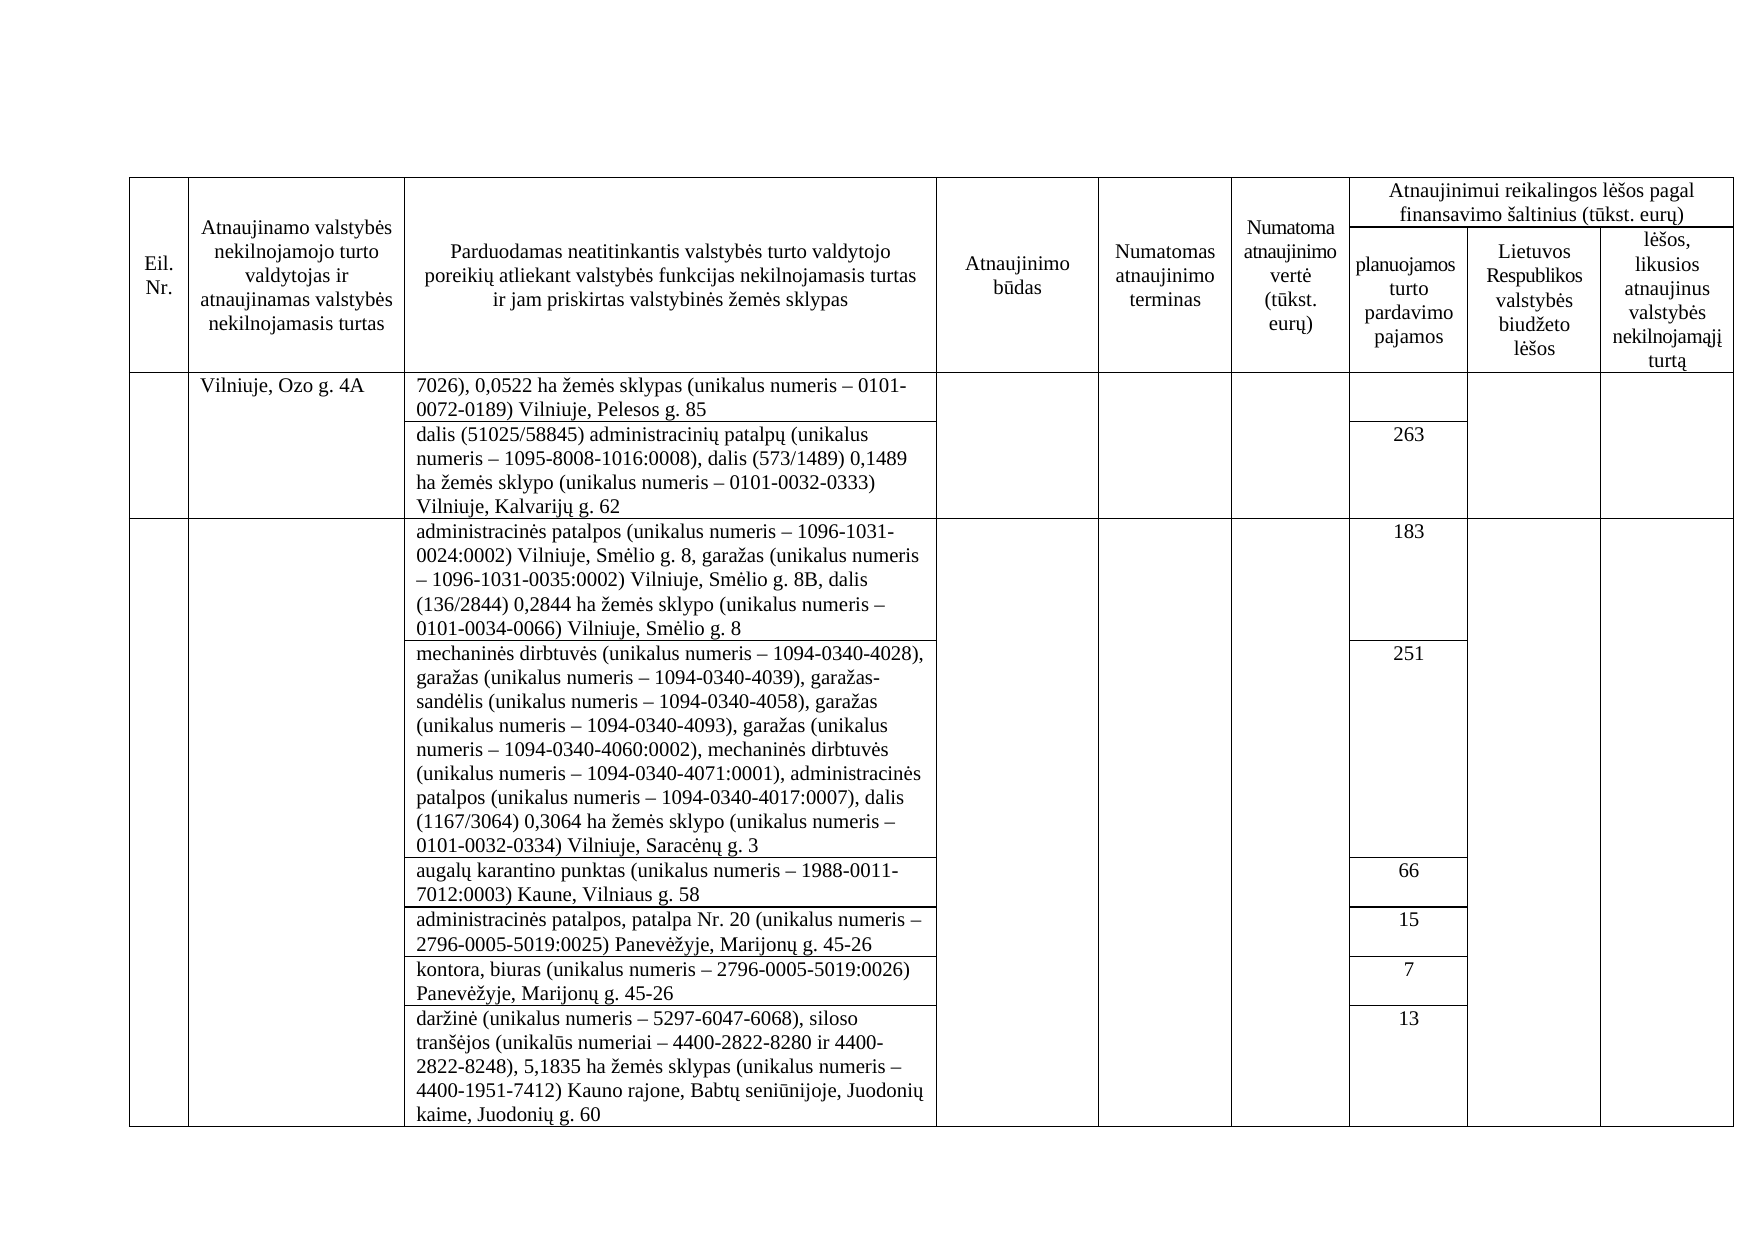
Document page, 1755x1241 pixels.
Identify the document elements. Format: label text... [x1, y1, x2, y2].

table_cell [1099, 373, 1231, 518]
table_cell Lietuvos Respublikos valstybės biudžeto lėšos [1468, 228, 1600, 372]
table_cell administracinės patalpos, patalpa Nr. 20 (unikalus numeris – 2796-0005-5019:0025) Panevėžyje, Marijonų g. 45-26 [405, 908, 936, 956]
table_header Eil. Nr. [130, 178, 188, 372]
table_cell [130, 519, 188, 1126]
table_cell dalis (51025/58845) administracinių patalpų (unikalus numeris – 1095-8008-1016:0008), dalis (573/1489) 0,1489 ha žemės sklypo (unikalus numeris – 0101-0032-0333) Vilniuje, Kalvarijų g. 62 [405, 422, 936, 518]
table_cell 183 [1350, 519, 1467, 639]
table_cell 7 [1350, 957, 1467, 1005]
table_cell [189, 519, 404, 1126]
table_cell [937, 519, 1098, 1126]
table_header Parduodamas neatitinkantis valstybės turto valdytojo poreikių atliekant valstybės funkcijas nekilnojamasis turtas ir jam priskirtas valstybinės žemės sklypas [405, 178, 936, 372]
table_cell lėšos, likusios atnaujinus valstybės nekilnojamąjį turtą [1601, 228, 1733, 372]
table_cell 13 [1350, 1006, 1467, 1126]
table_cell [1468, 519, 1600, 1126]
table_cell Vilniuje, Ozo g. 4A [189, 373, 404, 518]
table_cell mechaninės dirbtuvės (unikalus numeris – 1094-0340-4028), garažas (unikalus numeris – 1094-0340-4039), garažas-sandėlis (unikalus numeris – 1094-0340-4058), garažas (unikalus numeris – 1094-0340-4093), garažas (unikalus numeris – 1094-0340-4060:0002), mechaninės dirbtuvės (unikalus numeris – 1094-0340-4071:0001), administracinės patalpos (unikalus numeris – 1094-0340-4017:0007), dalis (1167/3064) 0,3064 ha žemės sklypo (unikalus numeris – 0101-0032-0334) Vilniuje, Saracėnų g. 3 [405, 641, 936, 857]
table_cell augalų karantino punktas (unikalus numeris – 1988-0011-7012:0003) Kaune, Vilniaus g. 58 [405, 858, 936, 906]
table_cell [1232, 519, 1349, 1126]
table_cell administracinės patalpos (unikalus numeris – 1096-1031-0024:0002) Vilniuje, Smėlio g. 8, garažas (unikalus numeris – 1096-1031-0035:0002) Vilniuje, Smėlio g. 8B, dalis (136/2844) 0,2844 ha žemės sklypo (unikalus numeris – 0101-0034-0066) Vilniuje, Smėlio g. 8 [405, 519, 936, 639]
table_header Atnaujinamo valstybės nekilnojamojo turto valdytojas ir atnaujinamas valstybės nekilnojamasis turtas [189, 178, 404, 372]
table_cell kontora, biuras (unikalus numeris – 2796-0005-5019:0026) Panevėžyje, Marijonų g. 45-26 [405, 957, 936, 1005]
table_cell planuojamos turto pardavimo pajamos [1350, 228, 1467, 372]
table_cell [1468, 373, 1600, 518]
table_header Numatoma atnaujinimo vertė (tūkst. eurų) [1232, 178, 1349, 372]
table_header Atnaujinimo būdas [937, 178, 1098, 372]
table_cell daržinė (unikalus numeris – 5297-6047-6068), siloso tranšėjos (unikalūs numeriai – 4400-2822-8280 ir 4400-2822-8248), 5,1835 ha žemės sklypas (unikalus numeris – 4400-1951-7412) Kauno rajone, Babtų seniūnijoje, Juodonių kaime, Juodonių g. 60 [405, 1006, 936, 1126]
table_header Numatomas atnaujinimo terminas [1099, 178, 1231, 372]
table_header Atnaujinimui reikalingos lėšos pagal finansavimo šaltinius (tūkst. eurų) [1350, 178, 1733, 226]
table_cell 263 [1350, 422, 1467, 518]
table_cell [1232, 373, 1349, 518]
table_cell [1601, 373, 1733, 518]
table_cell [1350, 373, 1467, 421]
table_cell [937, 373, 1098, 518]
table_cell 66 [1350, 858, 1467, 906]
table_cell 15 [1350, 908, 1467, 956]
table_cell 7026), 0,0522 ha žemės sklypas (unikalus numeris – 0101-0072-0189) Vilniuje, Pelesos g. 85 [405, 373, 936, 421]
table_cell [1601, 519, 1733, 1126]
table_cell [1099, 519, 1231, 1126]
table_cell 251 [1350, 641, 1467, 857]
table_cell [130, 373, 188, 518]
